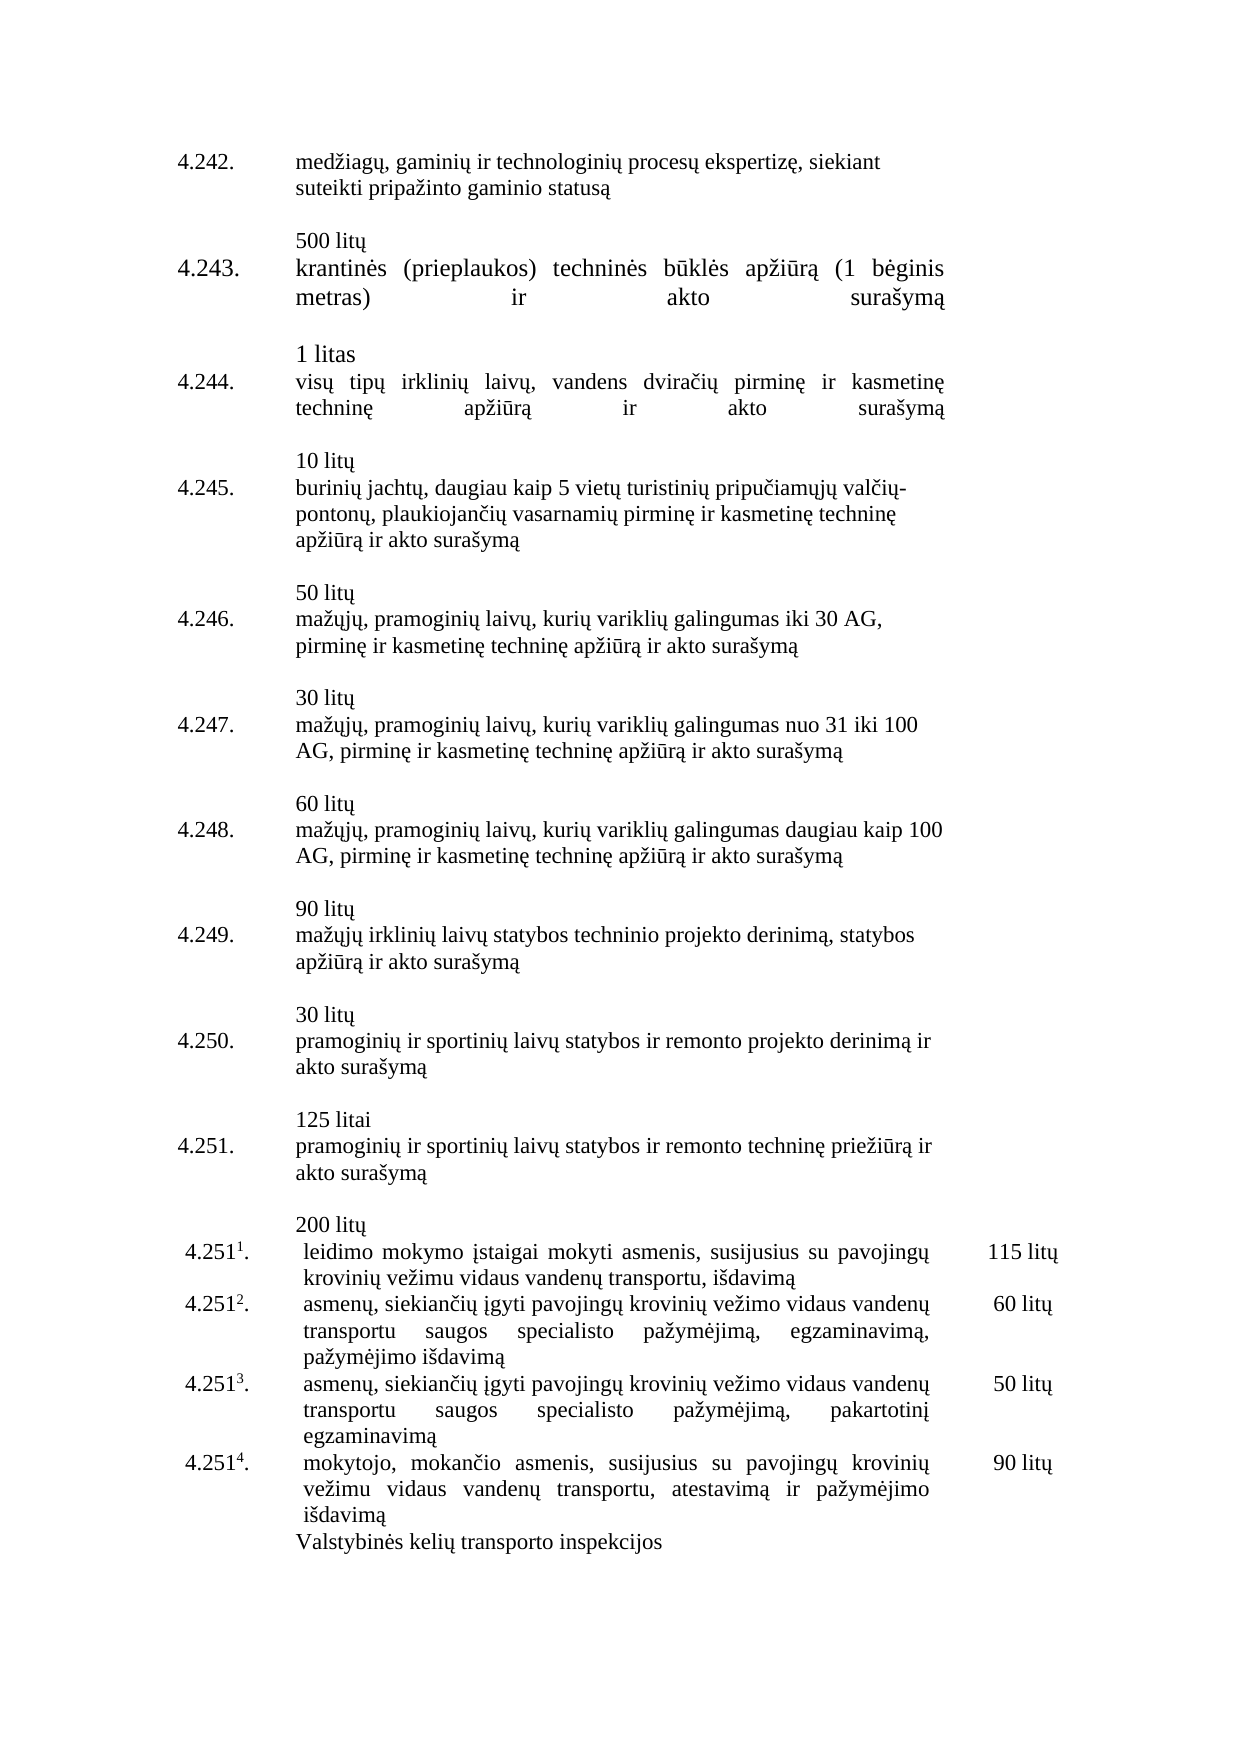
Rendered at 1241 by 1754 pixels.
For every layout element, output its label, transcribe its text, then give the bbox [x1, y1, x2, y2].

table_cell 4.2514. [174, 1449, 292, 1528]
table_cell 90 litų [942, 1449, 1104, 1528]
table_cell mokytojo, mokančio asmenis, susijusius su pavojingų krovinių vežimu vidaus vandenų transportu, atestavimą ir pažymėjimo išdavimą [292, 1449, 942, 1528]
table_cell 4.2513. [174, 1370, 292, 1449]
table_cell asmenų, siekiančių įgyti pavojingų krovinių vežimo vidaus vandenų transportu saugos specialisto pažymėjimą, egzaminavimą, pažymėjimo išdavimą [292, 1291, 942, 1369]
text Valstybinės kelių transporto inspekcijos [177, 1528, 945, 1554]
table_cell 60 litų [942, 1291, 1104, 1369]
text 4.248. mažųjų, pramoginių laivų, kurių variklių galingumas daugiau kaip 100 AG, pirminę ir kasmetinę techninę apžiūrą ir akto surašymą 90 litų [177, 816, 945, 922]
text 4.242. medžiagų, gaminių ir technologinių procesų ekspertizę, siekiant suteikti pripažinto gaminio statusą 500 litų [177, 148, 945, 253]
table_cell asmenų, siekiančių įgyti pavojingų krovinių vežimo vidaus vandenų transportu saugos specialisto pažymėjimą, pakartotinį egzaminavimą [292, 1370, 942, 1449]
table_header leidimo mokymo įstaigai mokyti asmenis, susijusius su pavojingų krovinių vežimu vidaus vandenų transportu, išdavimą [292, 1238, 942, 1291]
text 4.249. mažųjų irklinių laivų statybos techninio projekto derinimą, statybos apžiūrą ir akto surašymą 30 litų [177, 922, 945, 1027]
text 4.251. pramoginių ir sportinių laivų statybos ir remonto techninę priežiūrą ir akto surašymą 200 litų [177, 1132, 945, 1238]
table_header 4.2511. [174, 1238, 292, 1291]
text 4.244. visų tipų irklinių laivų, vandens dviračių pirminę ir kasmetinę techninę apžiūrą ir akto surašymą 10 litų [177, 368, 945, 473]
table_cell 4.2512. [174, 1291, 292, 1369]
text 4.245. burinių jachtų, daugiau kaip 5 vietų turistinių pripučiamųjų valčių-pontonų, plaukiojančių vasarnamių pirminę ir kasmetinę techninę apžiūrą ir akto surašymą 50 litų [177, 473, 945, 605]
text 4.243. krantinės (prieplaukos) techninės būklės apžiūrą (1 bėginis metras) ir akto surašymą 1 litas [177, 253, 945, 368]
table_cell 50 litų [942, 1370, 1104, 1449]
text 4.250. pramoginių ir sportinių laivų statybos ir remonto projekto derinimą ir akto surašymą 125 litai [177, 1027, 945, 1132]
table_header 115 litų [942, 1238, 1104, 1291]
text 4.247. mažųjų, pramoginių laivų, kurių variklių galingumas nuo 31 iki 100 AG, pirminę ir kasmetinę techninę apžiūrą ir akto surašymą 60 litų [177, 711, 945, 816]
text 4.246. mažųjų, pramoginių laivų, kurių variklių galingumas iki 30 AG, pirminę ir kasmetinę techninę apžiūrą ir akto surašymą 30 litų [177, 605, 945, 711]
